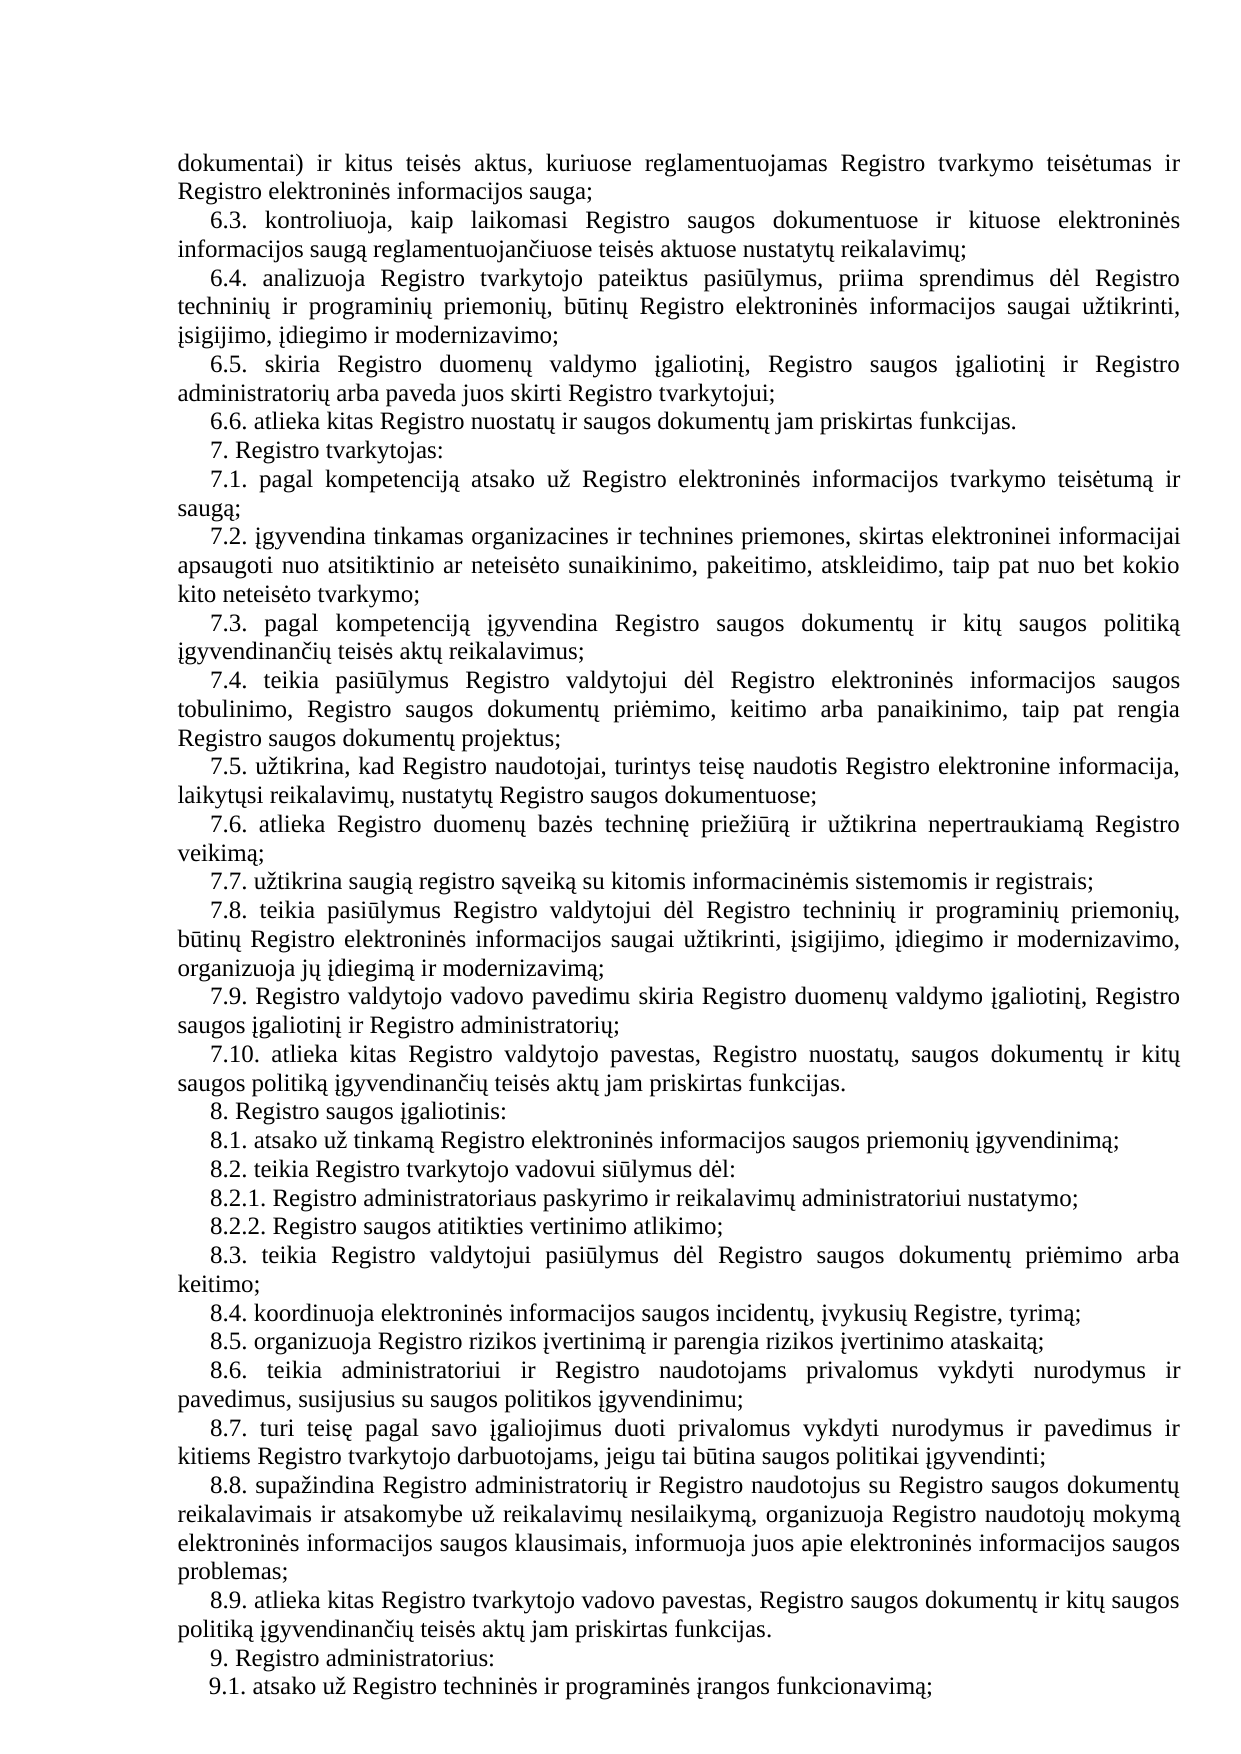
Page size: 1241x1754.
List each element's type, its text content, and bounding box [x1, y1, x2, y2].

text 6.6. atlieka kitas Registro nuostatų ir saugos dokumentų jam priskirtas funkcijas. [177, 406, 1181, 435]
text 8.6. teikia administratoriui ir Registro naudotojams privalomus vykdyti nurodymus ir pavedimus, susijusius su saugos politikos įgyvendinimu; [177, 1355, 1181, 1413]
text 8.2.1. Registro administratoriaus paskyrimo ir reikalavimų administratoriui nustatymo; [177, 1183, 1181, 1211]
text 7.7. užtikrina saugią registro sąveiką su kitomis informacinėmis sistemomis ir registrais; [177, 866, 1181, 895]
text 7.1. pagal kompetenciją atsako už Registro elektroninės informacijos tvarkymo teisėtumą ir saugą; [177, 464, 1181, 521]
text 7.5. užtikrina, kad Registro naudotojai, turintys teisę naudotis Registro elektronine informacija, laikytųsi reikalavimų, nustatytų Registro saugos dokumentuose; [177, 751, 1181, 809]
text 8.4. koordinuoja elektroninės informacijos saugos incidentų, įvykusių Registre, tyrimą; [177, 1298, 1181, 1326]
text 6.4. analizuoja Registro tvarkytojo pateiktus pasiūlymus, priima sprendimus dėl Registro techninių ir programinių priemonių, būtinų Registro elektroninės informacijos saugai užtikrinti, įsigijimo, įdiegimo ir modernizavimo; [177, 263, 1181, 349]
text 8.9. atlieka kitas Registro tvarkytojo vadovo pavestas, Registro saugos dokumentų ir kitų saugos politiką įgyvendinančių teisės aktų jam priskirtas funkcijas. [177, 1585, 1181, 1643]
text 7. Registro tvarkytojas: [177, 435, 1181, 464]
text 6.5. skiria Registro duomenų valdymo įgaliotinį, Registro saugos įgaliotinį ir Registro administratorių arba paveda juos skirti Registro tvarkytojui; [177, 349, 1181, 406]
text dokumentai) ir kitus teisės aktus, kuriuose reglamentuojamas Registro tvarkymo teisėtumas ir Registro elektroninės informacijos sauga; [177, 148, 1181, 205]
text 8.3. teikia Registro valdytojui pasiūlymus dėl Registro saugos dokumentų priėmimo arba keitimo; [177, 1240, 1181, 1298]
text 6.3. kontroliuoja, kaip laikomasi Registro saugos dokumentuose ir kituose elektroninės informacijos saugą reglamentuojančiuose teisės aktuose nustatytų reikalavimų; [177, 205, 1181, 263]
text 9.1. atsako už Registro techninės ir programinės įrangos funkcionavimą; [177, 1671, 1181, 1700]
text 7.3. pagal kompetenciją įgyvendina Registro saugos dokumentų ir kitų saugos politiką įgyvendinančių teisės aktų reikalavimus; [177, 608, 1181, 665]
text 7.9. Registro valdytojo vadovo pavedimu skiria Registro duomenų valdymo įgaliotinį, Registro saugos įgaliotinį ir Registro administratorių; [177, 981, 1181, 1039]
text 7.2. įgyvendina tinkamas organizacines ir technines priemones, skirtas elektroninei informacijai apsaugoti nuo atsitiktinio ar neteisėto sunaikinimo, pakeitimo, atskleidimo, taip pat nuo bet kokio kito neteisėto tvarkymo; [177, 521, 1181, 608]
text 8.1. atsako už tinkamą Registro elektroninės informacijos saugos priemonių įgyvendinimą; [177, 1125, 1181, 1154]
text 7.6. atlieka Registro duomenų bazės techninę priežiūrą ir užtikrina nepertraukiamą Registro veikimą; [177, 809, 1181, 866]
text 8.2.2. Registro saugos atitikties vertinimo atlikimo; [177, 1211, 1181, 1240]
text 8.5. organizuoja Registro rizikos įvertinimą ir parengia rizikos įvertinimo ataskaitą; [177, 1326, 1181, 1355]
text 9. Registro administratorius: [177, 1643, 1181, 1671]
text 7.8. teikia pasiūlymus Registro valdytojui dėl Registro techninių ir programinių priemonių, būtinų Registro elektroninės informacijos saugai užtikrinti, įsigijimo, įdiegimo ir modernizavimo, organizuoja jų įdiegimą ir modernizavimą; [177, 895, 1181, 981]
text 8.2. teikia Registro tvarkytojo vadovui siūlymus dėl: [177, 1154, 1181, 1183]
text 8.7. turi teisę pagal savo įgaliojimus duoti privalomus vykdyti nurodymus ir pavedimus ir kitiems Registro tvarkytojo darbuotojams, jeigu tai būtina saugos politikai įgyvendinti; [177, 1413, 1181, 1470]
text 8.8. supažindina Registro administratorių ir Registro naudotojus su Registro saugos dokumentų reikalavimais ir atsakomybe už reikalavimų nesilaikymą, organizuoja Registro naudotojų mokymą elektroninės informacijos saugos klausimais, informuoja juos apie elektroninės informacijos saugos problemas; [177, 1470, 1181, 1585]
text 7.4. teikia pasiūlymus Registro valdytojui dėl Registro elektroninės informacijos saugos tobulinimo, Registro saugos dokumentų priėmimo, keitimo arba panaikinimo, taip pat rengia Registro saugos dokumentų projektus; [177, 665, 1181, 751]
text 7.10. atlieka kitas Registro valdytojo pavestas, Registro nuostatų, saugos dokumentų ir kitų saugos politiką įgyvendinančių teisės aktų jam priskirtas funkcijas. [177, 1039, 1181, 1096]
text 8. Registro saugos įgaliotinis: [177, 1096, 1181, 1125]
